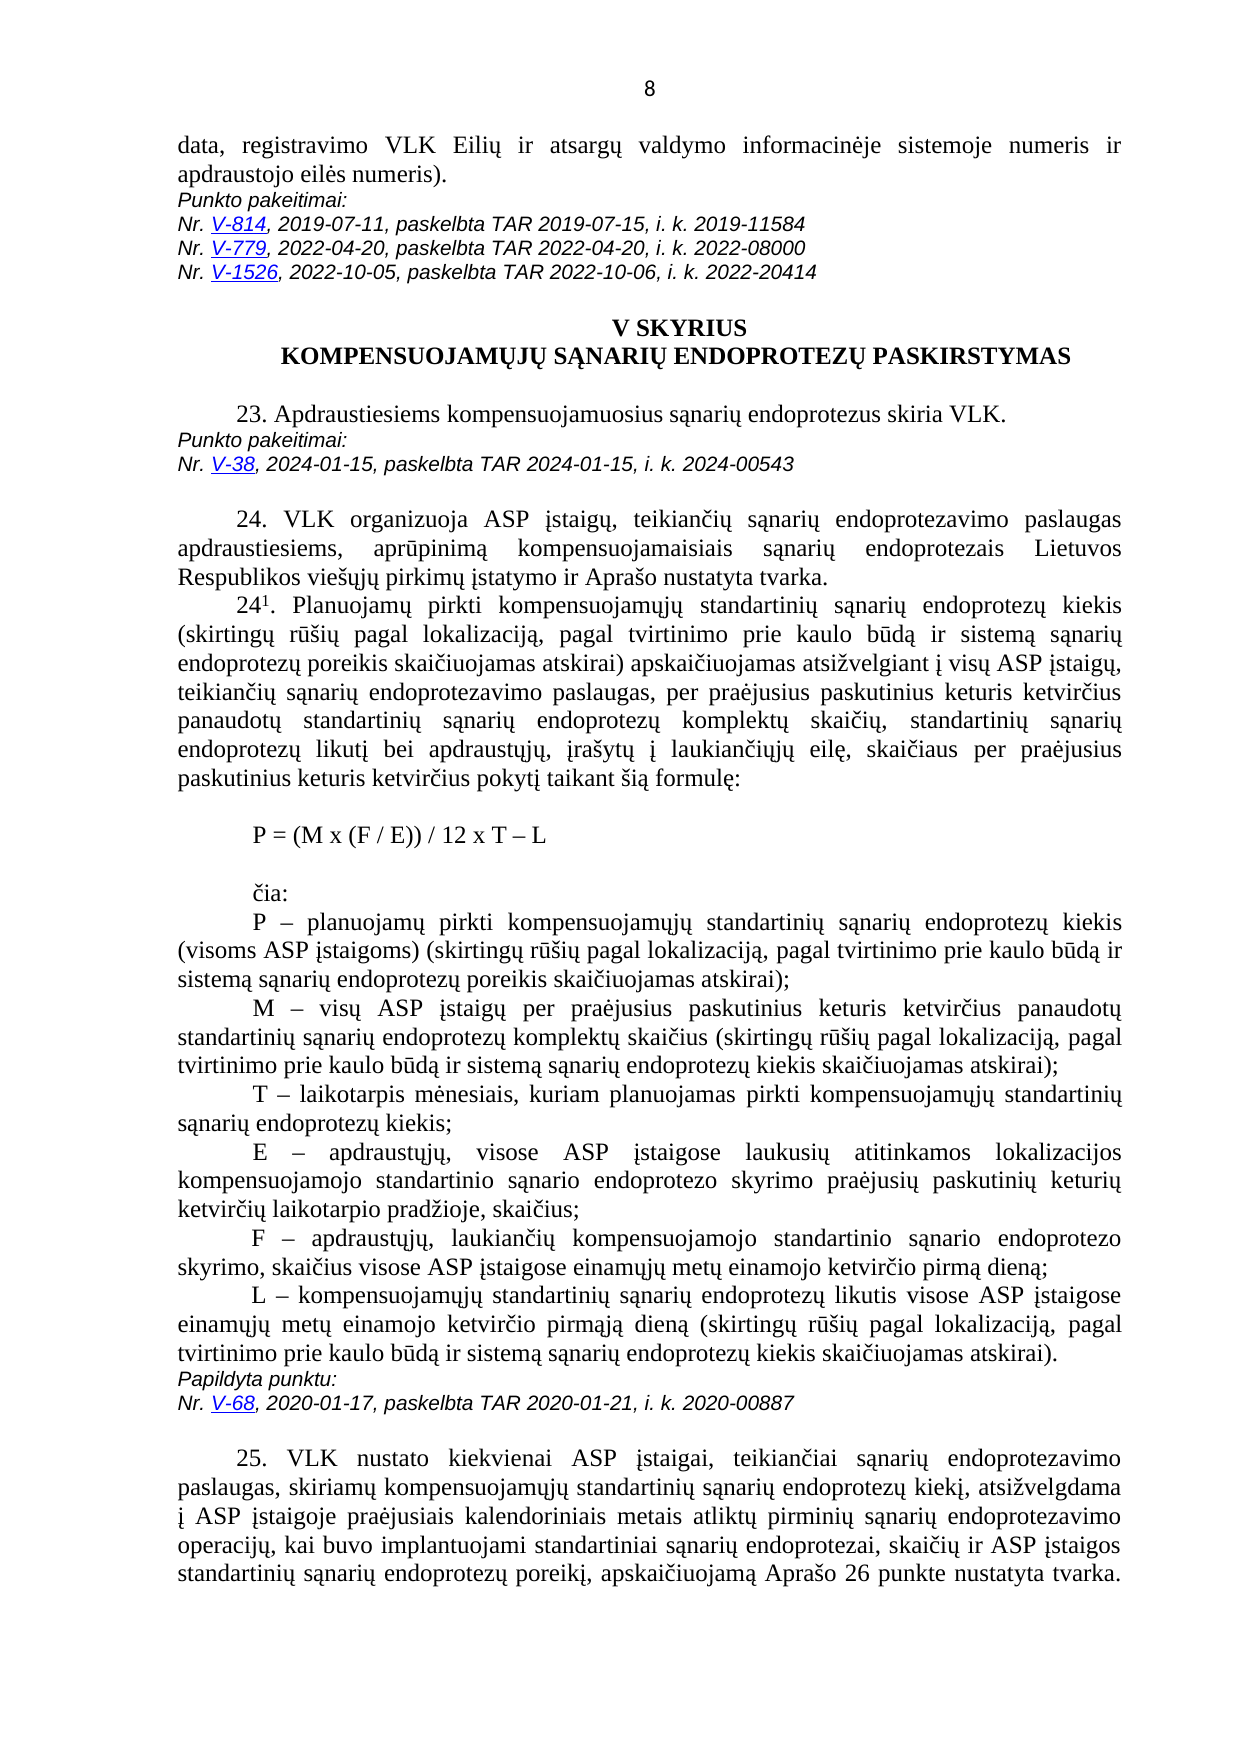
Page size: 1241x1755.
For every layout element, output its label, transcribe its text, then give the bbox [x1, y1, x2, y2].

text data, registravimo VLK Eilių ir atsargų valdymo informacinėje sistemoje numeris ir apdraustojo eilės numeris). [177, 131, 1122, 188]
text Nr. V-814, 2019-07-11, paskelbta TAR 2019-07-15, i. k. 2019-11584 [177, 212, 1122, 236]
text 25. VLK nustato kiekvienai ASP įstaigai, teikiančiai sąnarių endoprotezavimo paslaugas, skiriamų kompensuojamųjų standartinių sąnarių endoprotezų kiekį, atsižvelgdama į ASP įstaigoje praėjusiais kalendoriniais metais atliktų pirminių sąnarių endoprotezavimo operacijų, kai buvo implantuojami standartiniai sąnarių endoprotezai, skaičių ir ASP įstaigos standartinių sąnarių endoprotezų poreikį, apskaičiuojamą Aprašo 26 punkte nustatyta tvarka. [177, 1443, 1122, 1587]
text Nr. V-38, 2024-01-15, paskelbta TAR 2024-01-15, i. k. 2024-00543 [177, 452, 1122, 476]
text 241. Planuojamų pirkti kompensuojamųjų standartinių sąnarių endoprotezų kiekis (skirtingų rūšių pagal lokalizaciją, pagal tvirtinimo prie kaulo būdą ir sistemą sąnarių endoprotezų poreikis skaičiuojamas atskirai) apskaičiuojamas atsižvelgiant į visų ASP įstaigų, teikiančių sąnarių endoprotezavimo paslaugas, per praėjusius paskutinius keturis ketvirčius panaudotų standartinių sąnarių endoprotezų komplektų skaičių, standartinių sąnarių endoprotezų likutį bei apdraustųjų, įrašytų į laukiančiųjų eilę, skaičiaus per praėjusius paskutinius keturis ketvirčius pokytį taikant šią formulę: [177, 591, 1122, 792]
text Punkto pakeitimai: [177, 428, 1122, 452]
text 23. Apdraustiesiems kompensuojamuosius sąnarių endoprotezus skiria VLK. [177, 399, 1122, 428]
text KOMPENSUOJAMŲJŲ SĄNARIŲ ENDOPROTEZŲ PASKIRSTYMAS [177, 341, 1122, 370]
text T – laikotarpis mėnesiais, kuriam planuojamas pirkti kompensuojamųjų standartinių sąnarių endoprotezų kiekis; [177, 1079, 1122, 1137]
text V SKYRIUS [177, 313, 1122, 341]
text P – planuojamų pirkti kompensuojamųjų standartinių sąnarių endoprotezų kiekis (visoms ASP įstaigoms) (skirtingų rūšių pagal lokalizaciją, pagal tvirtinimo prie kaulo būdą ir sistemą sąnarių endoprotezų poreikis skaičiuojamas atskirai); [177, 907, 1122, 993]
text čia: [177, 878, 1122, 907]
text E – apdraustųjų, visose ASP įstaigose laukusių atitinkamos lokalizacijos kompensuojamojo standartinio sąnario endoprotezo skyrimo praėjusių paskutinių keturių ketvirčių laikotarpio pradžioje, skaičius; [177, 1137, 1122, 1223]
text Punkto pakeitimai: [177, 188, 1122, 212]
text Nr. V-779, 2022-04-20, paskelbta TAR 2022-04-20, i. k. 2022-08000 [177, 236, 1122, 260]
text L – kompensuojamųjų standartinių sąnarių endoprotezų likutis visose ASP įstaigose einamųjų metų einamojo ketvirčio pirmąją dieną (skirtingų rūšių pagal lokalizaciją, pagal tvirtinimo prie kaulo būdą ir sistemą sąnarių endoprotezų kiekis skaičiuojamas atskirai). [177, 1281, 1122, 1367]
text Nr. V-68, 2020-01-17, paskelbta TAR 2020-01-21, i. k. 2020-00887 [177, 1391, 1122, 1415]
text P = (M x (F / E)) / 12 x T – L [177, 821, 1122, 849]
text F – apdraustųjų, laukiančių kompensuojamojo standartinio sąnario endoprotezo skyrimo, skaičius visose ASP įstaigose einamųjų metų einamojo ketvirčio pirmą dieną; [177, 1223, 1122, 1281]
text 24. VLK organizuoja ASP įstaigų, teikiančių sąnarių endoprotezavimo paslaugas apdraustiesiems, aprūpinimą kompensuojamaisiais sąnarių endoprotezais Lietuvos Respublikos viešųjų pirkimų įstatymo ir Aprašo nustatyta tvarka. [177, 504, 1122, 591]
text Nr. V-1526, 2022-10-05, paskelbta TAR 2022-10-06, i. k. 2022-20414 [177, 260, 1122, 284]
text M – visų ASP įstaigų per praėjusius paskutinius keturis ketvirčius panaudotų standartinių sąnarių endoprotezų komplektų skaičius (skirtingų rūšių pagal lokalizaciją, pagal tvirtinimo prie kaulo būdą ir sistemą sąnarių endoprotezų kiekis skaičiuojamas atskirai); [177, 993, 1122, 1079]
text Papildyta punktu: [177, 1367, 1122, 1391]
